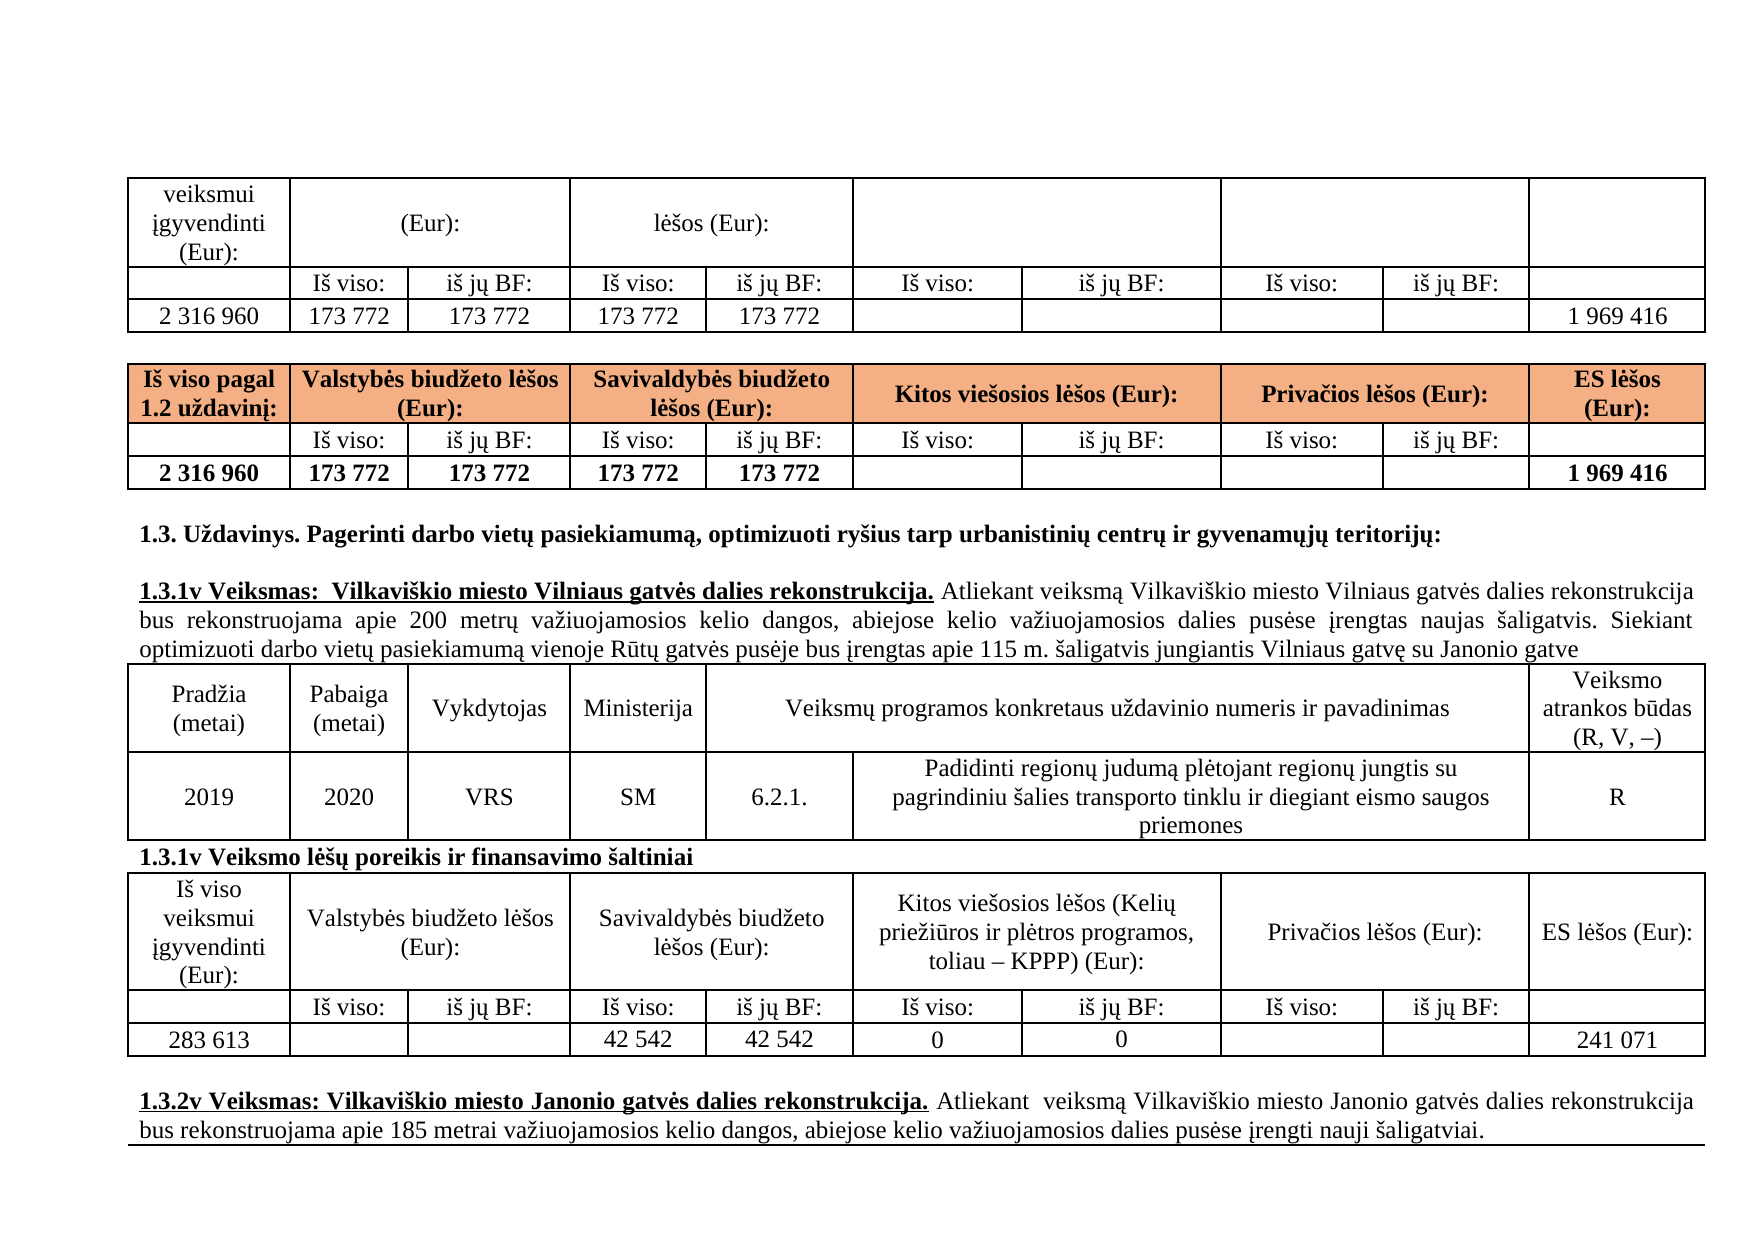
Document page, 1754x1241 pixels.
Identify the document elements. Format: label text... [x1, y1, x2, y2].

table_cell Iš viso pagal 1.2 uždavinį: [129, 365, 289, 422]
table_cell [1738, 872, 1754, 989]
table_cell Vykdytojas [409, 665, 569, 751]
table_cell 2 316 960 [129, 457, 289, 488]
table_cell 1 969 416 [1530, 300, 1704, 331]
table_cell [129, 268, 289, 298]
table_cell Iš viso: [1222, 424, 1382, 455]
table_cell iš jų BF: [1023, 268, 1220, 298]
table_cell iš jų BF: [707, 991, 852, 1022]
table_cell iš jų BF: [707, 268, 852, 298]
table_cell [853, 1057, 878, 1086]
table_cell 1.3.1v Veiksmas: Vilkaviškio miesto Vilniaus gatvės dalies rekonstrukcija. Atliekant veiksmą Vilkaviškio miesto Vilniaus gatvės dalies rekonstrukcija bus rekonstruojama apie 200 metrų važiuojamosios kelio dangos, abiejose kelio važiuojamosios dalies pusėse įrengtas naujas šaligatvis. Siekiant optimizuoti darbo vietų pasiekiamumą vienoje Rūtų gatvės pusėje bus įrengtas apie 115 m. šaligatvis jungiantis Vilniaus gatvę su Janonio gatve [128, 576, 1705, 663]
table_cell iš jų BF: [1384, 991, 1528, 1022]
table_cell veiksmui įgyvendinti (Eur): [129, 179, 289, 266]
table_cell [728, 1057, 853, 1086]
table_cell [1706, 989, 1712, 1022]
table_cell [1713, 298, 1738, 331]
table_cell [128, 333, 290, 362]
table_cell [1713, 872, 1738, 989]
table_cell 283 613 [129, 1024, 289, 1055]
table_cell [389, 1057, 488, 1086]
table_cell 241 071 [1530, 1024, 1704, 1055]
table_cell [570, 333, 706, 362]
table_cell 2019 [129, 753, 289, 839]
table_cell [1738, 1086, 1754, 1143]
table_cell [1713, 663, 1738, 751]
table_cell [1713, 488, 1738, 519]
table_cell [1076, 1057, 1173, 1086]
table_cell Valstybės biudžeto lėšos (Eur): [291, 874, 569, 989]
table_cell [1713, 266, 1738, 298]
table_cell Iš viso: [1222, 268, 1382, 298]
table_cell [128, 490, 224, 519]
table_cell [1222, 457, 1382, 488]
table_cell [1713, 363, 1738, 422]
table_cell Iš viso: [854, 268, 1021, 298]
table_cell [1738, 298, 1754, 331]
table_cell [1529, 333, 1705, 362]
table_cell [1371, 490, 1473, 519]
table_cell ES lėšos (Eur): [1530, 874, 1704, 989]
table_cell Padidinti regionų judumą plėtojant regionų jungtis su pagrindiniu šalies transporto tinklu ir diegiant eismo saugos priemones [854, 753, 1528, 839]
table_cell [706, 333, 853, 362]
table_cell [878, 490, 975, 519]
table_cell [1706, 872, 1712, 989]
table_cell [1275, 1057, 1371, 1086]
table_cell Pradžia (metai) [129, 665, 289, 751]
table_cell [1530, 179, 1704, 266]
table_cell [128, 1057, 224, 1086]
table_cell [1706, 1022, 1712, 1055]
table_cell [1530, 268, 1704, 298]
table_cell [1713, 751, 1738, 839]
table_cell Kitos viešosios lėšos (Kelių priežiūros ir plėtros programos, toliau – KPPP) (Eur): [854, 874, 1220, 989]
table_cell [1713, 989, 1738, 1022]
table_cell [1275, 490, 1371, 519]
table_cell Ministerija [571, 665, 705, 751]
table_cell Iš viso: [1222, 991, 1382, 1022]
table_cell 173 772 [409, 300, 569, 331]
table_cell 42 542 [707, 1024, 852, 1055]
table_cell 173 772 [571, 300, 705, 331]
table_cell [1706, 363, 1712, 422]
table_cell [225, 1057, 250, 1086]
table_cell [1384, 457, 1528, 488]
table_cell [853, 490, 878, 519]
table_cell [587, 490, 683, 519]
table_cell 1.3.1v Veiksmo lėšų poreikis ir finansavimo šaltiniai [128, 841, 1705, 872]
table_cell [1713, 177, 1738, 266]
table_cell [1713, 519, 1738, 576]
table_cell 173 772 [571, 457, 705, 488]
table_cell [389, 490, 488, 519]
table_cell 42 542 [571, 1024, 705, 1055]
table_cell iš jų BF: [707, 424, 852, 455]
table_cell [1383, 333, 1529, 362]
table_cell [409, 1024, 569, 1055]
table_cell Veiksmų programos konkretaus uždavinio numeris ir pavadinimas [707, 665, 1528, 751]
table_cell iš jų BF: [1384, 424, 1528, 455]
table_cell [1601, 1055, 1712, 1086]
table_cell [291, 1024, 407, 1055]
table_cell 2020 [291, 753, 407, 839]
table_cell [1222, 1024, 1382, 1055]
table_cell [1076, 490, 1173, 519]
table_cell iš jų BF: [409, 268, 569, 298]
table_cell [1738, 989, 1754, 1022]
table_cell [1022, 333, 1221, 362]
table_cell 1.3.2v Veiksmas: Vilkaviškio miesto Janonio gatvės dalies rekonstrukcija. Atliekant veiksmą Vilkaviškio miesto Janonio gatvės dalies rekonstrukcija bus rekonstruojama apie 185 metrai važiuojamosios kelio dangos, abiejose kelio važiuojamosios dalies pusėse įrengti nauji šaligatviai. [128, 1086, 1705, 1143]
table_cell [1706, 266, 1712, 298]
table_cell [250, 490, 363, 519]
table_cell Valstybės biudžeto lėšos (Eur): [291, 365, 569, 422]
table_cell Veiksmo atrankos būdas (R, V, –) [1530, 665, 1704, 751]
table_cell [1738, 422, 1754, 455]
table_cell [1222, 300, 1382, 331]
table_cell [1713, 1055, 1738, 1086]
table_cell 173 772 [707, 300, 852, 331]
table_cell [1530, 991, 1704, 1022]
table_cell 1.3. Uždavinys. Pagerinti darbo vietų pasiekiamumą, optimizuoti ryšius tarp urbanistinių centrų ir gyvenamųjų teritorijų: [128, 519, 1705, 576]
table_cell iš jų BF: [409, 991, 569, 1022]
table_cell [878, 1057, 975, 1086]
table_cell 1 969 416 [1530, 457, 1704, 488]
table_cell 173 772 [409, 457, 569, 488]
table_cell [1023, 300, 1220, 331]
table_cell 173 772 [291, 300, 407, 331]
table_cell ES lėšos (Eur): [1530, 365, 1704, 422]
table_cell [1713, 1086, 1738, 1143]
table_cell [854, 457, 1021, 488]
table_cell [1738, 455, 1754, 488]
table_cell [1738, 266, 1754, 298]
table_cell Privačios lėšos (Eur): [1222, 874, 1528, 989]
table_cell Iš viso: [291, 268, 407, 298]
table_cell 0 [854, 1024, 1021, 1055]
table_cell [1023, 457, 1220, 488]
table_cell Iš viso: [571, 424, 705, 455]
table_cell 0 [1023, 1024, 1220, 1055]
table_cell [408, 333, 570, 362]
table_cell 173 772 [707, 457, 852, 488]
table_cell [1713, 455, 1738, 488]
table_cell [1713, 576, 1738, 663]
table_cell Iš viso: [291, 424, 407, 455]
table_cell iš jų BF: [1384, 268, 1528, 298]
table_cell [1173, 490, 1275, 519]
table_cell Iš viso veiksmui įgyvendinti (Eur): [129, 874, 289, 989]
table_cell [1530, 424, 1704, 455]
table_cell [728, 490, 853, 519]
table_cell R [1530, 753, 1704, 839]
table_cell [1738, 519, 1754, 576]
table_cell [854, 179, 1220, 266]
table_cell [1222, 179, 1528, 266]
table_cell [1601, 488, 1712, 519]
table_cell [1738, 331, 1754, 362]
table_cell Kitos viešosios lėšos (Eur): [854, 365, 1220, 422]
table_cell [225, 490, 250, 519]
table_cell Savivaldybės biudžeto lėšos (Eur): [571, 365, 852, 422]
table_cell lėšos (Eur): [571, 179, 852, 266]
table_cell [1221, 333, 1383, 362]
table_cell [684, 490, 728, 519]
table_cell [363, 490, 389, 519]
table_cell [1706, 422, 1712, 455]
table_cell [1706, 298, 1712, 331]
table_cell [1474, 490, 1575, 519]
table_cell VRS [409, 753, 569, 839]
table_cell [1705, 519, 1712, 576]
table_cell Iš viso: [291, 991, 407, 1022]
table_cell [488, 1057, 587, 1086]
table_cell [1738, 1055, 1754, 1086]
table_cell [1706, 751, 1712, 839]
table_cell [1706, 663, 1712, 751]
table_cell [1738, 1022, 1754, 1055]
table_cell [1713, 422, 1738, 455]
table_cell 2 316 960 [129, 300, 289, 331]
table_cell iš jų BF: [1023, 991, 1220, 1022]
table_cell [290, 333, 408, 362]
table_cell SM [571, 753, 705, 839]
table_cell [587, 1057, 683, 1086]
table_cell Savivaldybės biudžeto lėšos (Eur): [571, 874, 852, 989]
table_cell [1738, 839, 1754, 872]
table_cell [1738, 663, 1754, 751]
table_cell [488, 490, 587, 519]
table_cell [853, 333, 1022, 362]
table_cell [1705, 331, 1712, 362]
table_cell [1173, 1057, 1275, 1086]
table_cell [1713, 1022, 1738, 1055]
table_cell Pabaiga (metai) [291, 665, 407, 751]
table_cell [1738, 576, 1754, 663]
table_cell [975, 490, 1076, 519]
table_cell [1738, 177, 1754, 266]
table_cell Iš viso: [571, 991, 705, 1022]
table_cell [129, 991, 289, 1022]
table_cell iš jų BF: [1023, 424, 1220, 455]
table_cell [975, 1057, 1076, 1086]
table_cell Iš viso: [571, 268, 705, 298]
table_cell [854, 300, 1021, 331]
table_cell iš jų BF: [409, 424, 569, 455]
table_cell [1575, 490, 1601, 519]
table_cell [1474, 1057, 1575, 1086]
table_cell [1706, 177, 1712, 266]
table_cell [1384, 1024, 1528, 1055]
table_cell 6.2.1. [707, 753, 852, 839]
table_cell [1738, 363, 1754, 422]
table_cell [1575, 1057, 1601, 1086]
table_cell [1705, 1086, 1712, 1143]
table_cell (Eur): [291, 179, 569, 266]
table_cell [363, 1057, 389, 1086]
table_cell [1738, 488, 1754, 519]
table_cell 173 772 [291, 457, 407, 488]
table_cell [1705, 576, 1712, 663]
table_cell [1384, 300, 1528, 331]
table_cell Privačios lėšos (Eur): [1222, 365, 1528, 422]
table_cell [250, 1057, 363, 1086]
table_cell [684, 1057, 728, 1086]
table_cell [1713, 331, 1738, 362]
table_cell [1371, 1057, 1473, 1086]
table_cell Iš viso: [854, 424, 1021, 455]
table_cell [1706, 455, 1712, 488]
table_cell [1738, 751, 1754, 839]
table_cell [129, 424, 289, 455]
table_cell [1705, 839, 1712, 872]
table_cell Iš viso: [854, 991, 1021, 1022]
table_cell [1713, 839, 1738, 872]
